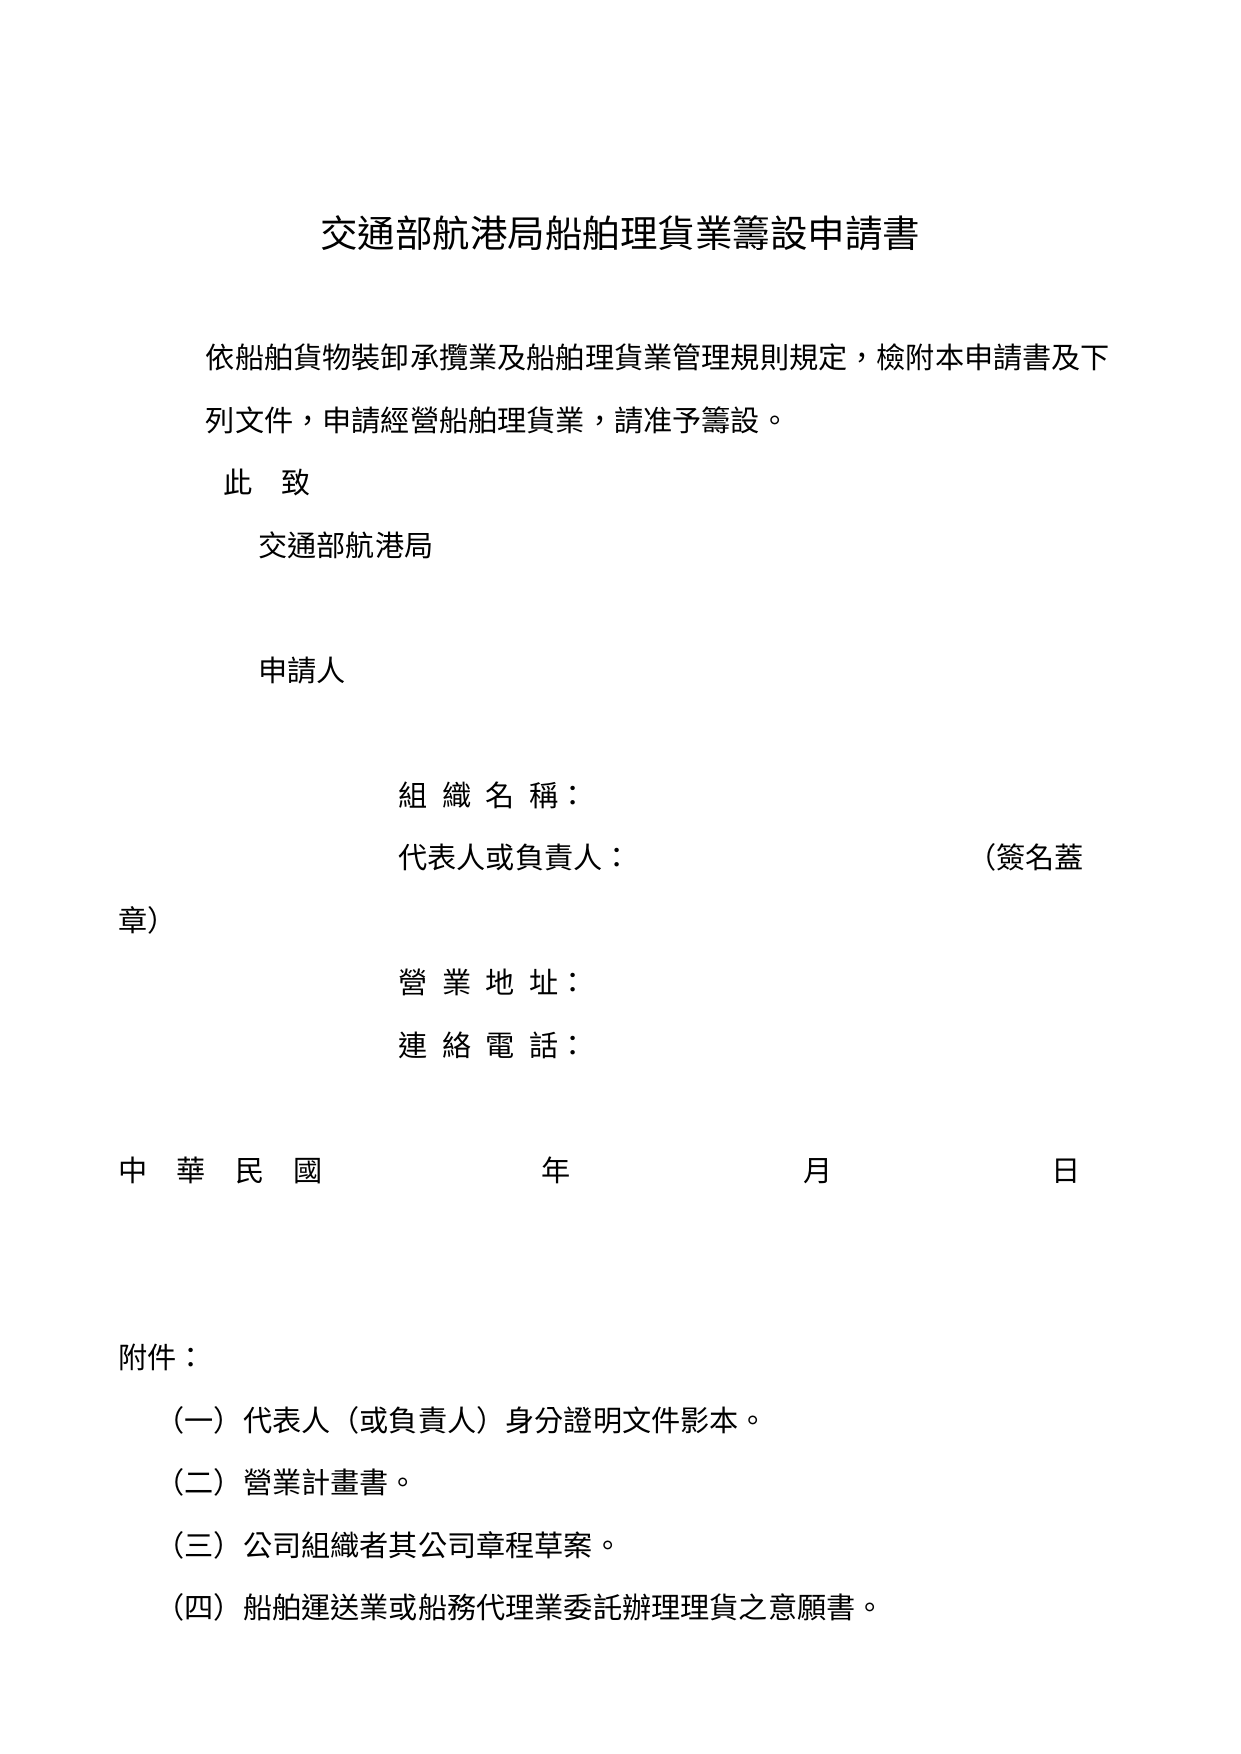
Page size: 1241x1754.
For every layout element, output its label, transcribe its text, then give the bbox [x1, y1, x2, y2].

text 營業地址： [118, 939, 1122, 1002]
text 此 致 [118, 439, 1122, 502]
text 中 華 民 國 年 月 日 [118, 1127, 1122, 1189]
text 代表人或負責人： （簽名蓋章） [118, 814, 1122, 939]
text 依船舶貨物裝卸承攬業及船舶理貨業管理規則規定，檢附本申請書及下列文件，申請經營船舶理貨業，請准予籌設。 [206, 314, 1122, 439]
text 交通部航港局船舶理貨業籌設申請書 [118, 189, 1122, 252]
text （二）營業計畫書。 [118, 1439, 1122, 1502]
text （三）公司組織者其公司章程草案。 [118, 1502, 1122, 1564]
text 連絡電話： [118, 1002, 1122, 1064]
text 附件： [118, 1314, 1122, 1377]
text 組織名稱： [118, 752, 1122, 814]
text （四）船舶運送業或船務代理業委託辦理理貨之意願書。 [118, 1564, 1122, 1627]
text 申請人 [118, 627, 1122, 689]
text （一）代表人（或負責人）身分證明文件影本。 [118, 1377, 1122, 1439]
text 交通部航港局 [118, 502, 1122, 564]
